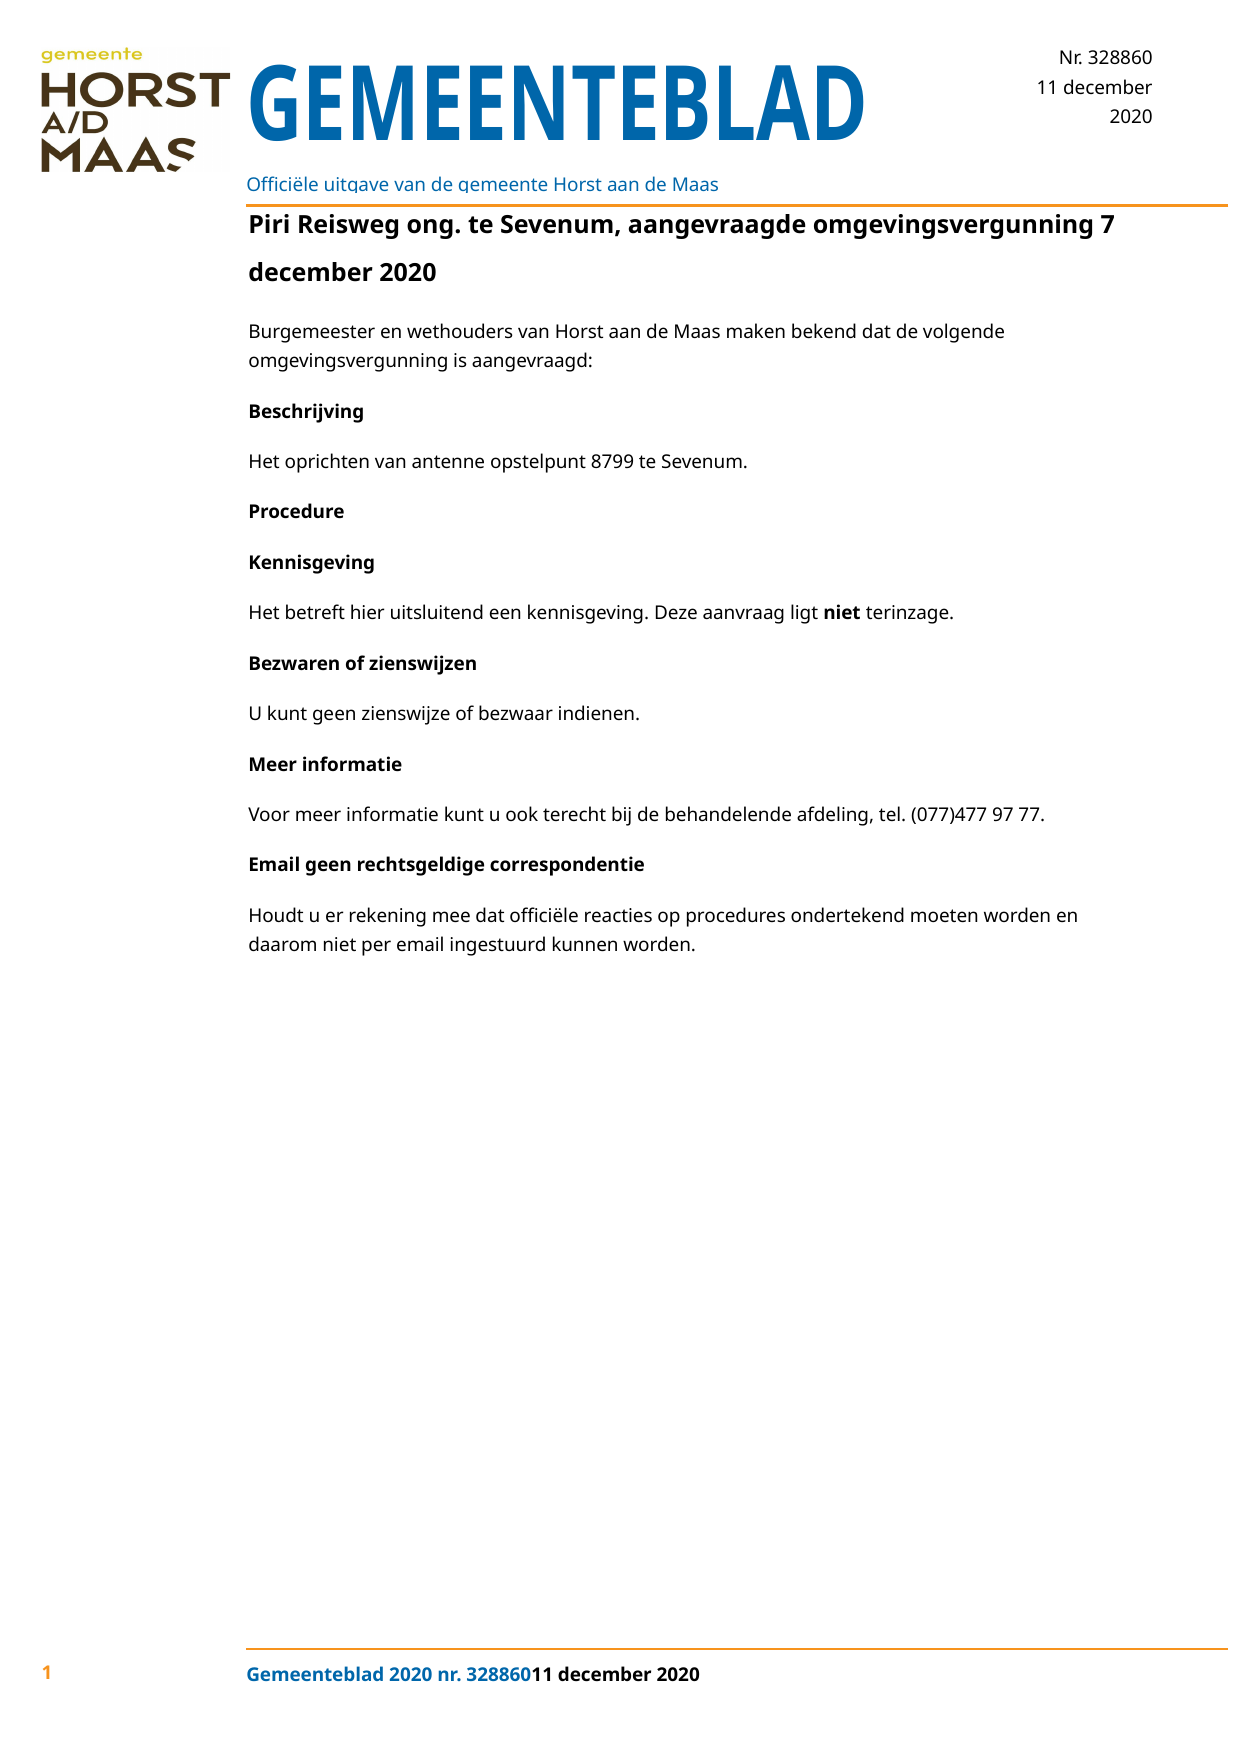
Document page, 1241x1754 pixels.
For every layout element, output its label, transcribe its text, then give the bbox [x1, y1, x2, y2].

text Het oprichten van antenne opstelpunt 8799 te Sevenum. [248, 448, 1152, 474]
text Kennisgeving [248, 549, 1152, 575]
text Procedure [248, 499, 1152, 524]
text Piri Reisweg ong. te Sevenum, aangevraagde omgevingsvergunning 7 december 2020 [248, 207, 1152, 288]
text Bezwaren of zienswijzen [248, 650, 1152, 676]
text U kunt geen zienswijze of bezwaar indienen. [248, 700, 1152, 726]
text Voor meer informatie kunt u ook terecht bij de behandelende afdeling, tel. (077)477 97 77. [248, 801, 1152, 827]
text Burgemeester en wethouders van Horst aan de Maas maken bekend dat de volgende omgevingsvergunning is aangevraagd: [248, 318, 1152, 373]
text Het betreft hier uitsluitend een kennisgeving. Deze aanvraag ligt niet terinzage. [248, 599, 1152, 625]
text Beschrijving [248, 398, 1152, 424]
text Houdt u er rekening mee dat officiële reacties op procedures ondertekend moeten worden en daarom niet per email ingestuurd kunnen worden. [248, 902, 1152, 957]
text Meer informatie [248, 751, 1152, 777]
picture [41, 47, 231, 172]
text Email geen rechtsgeldige correspondentie [248, 852, 1152, 877]
